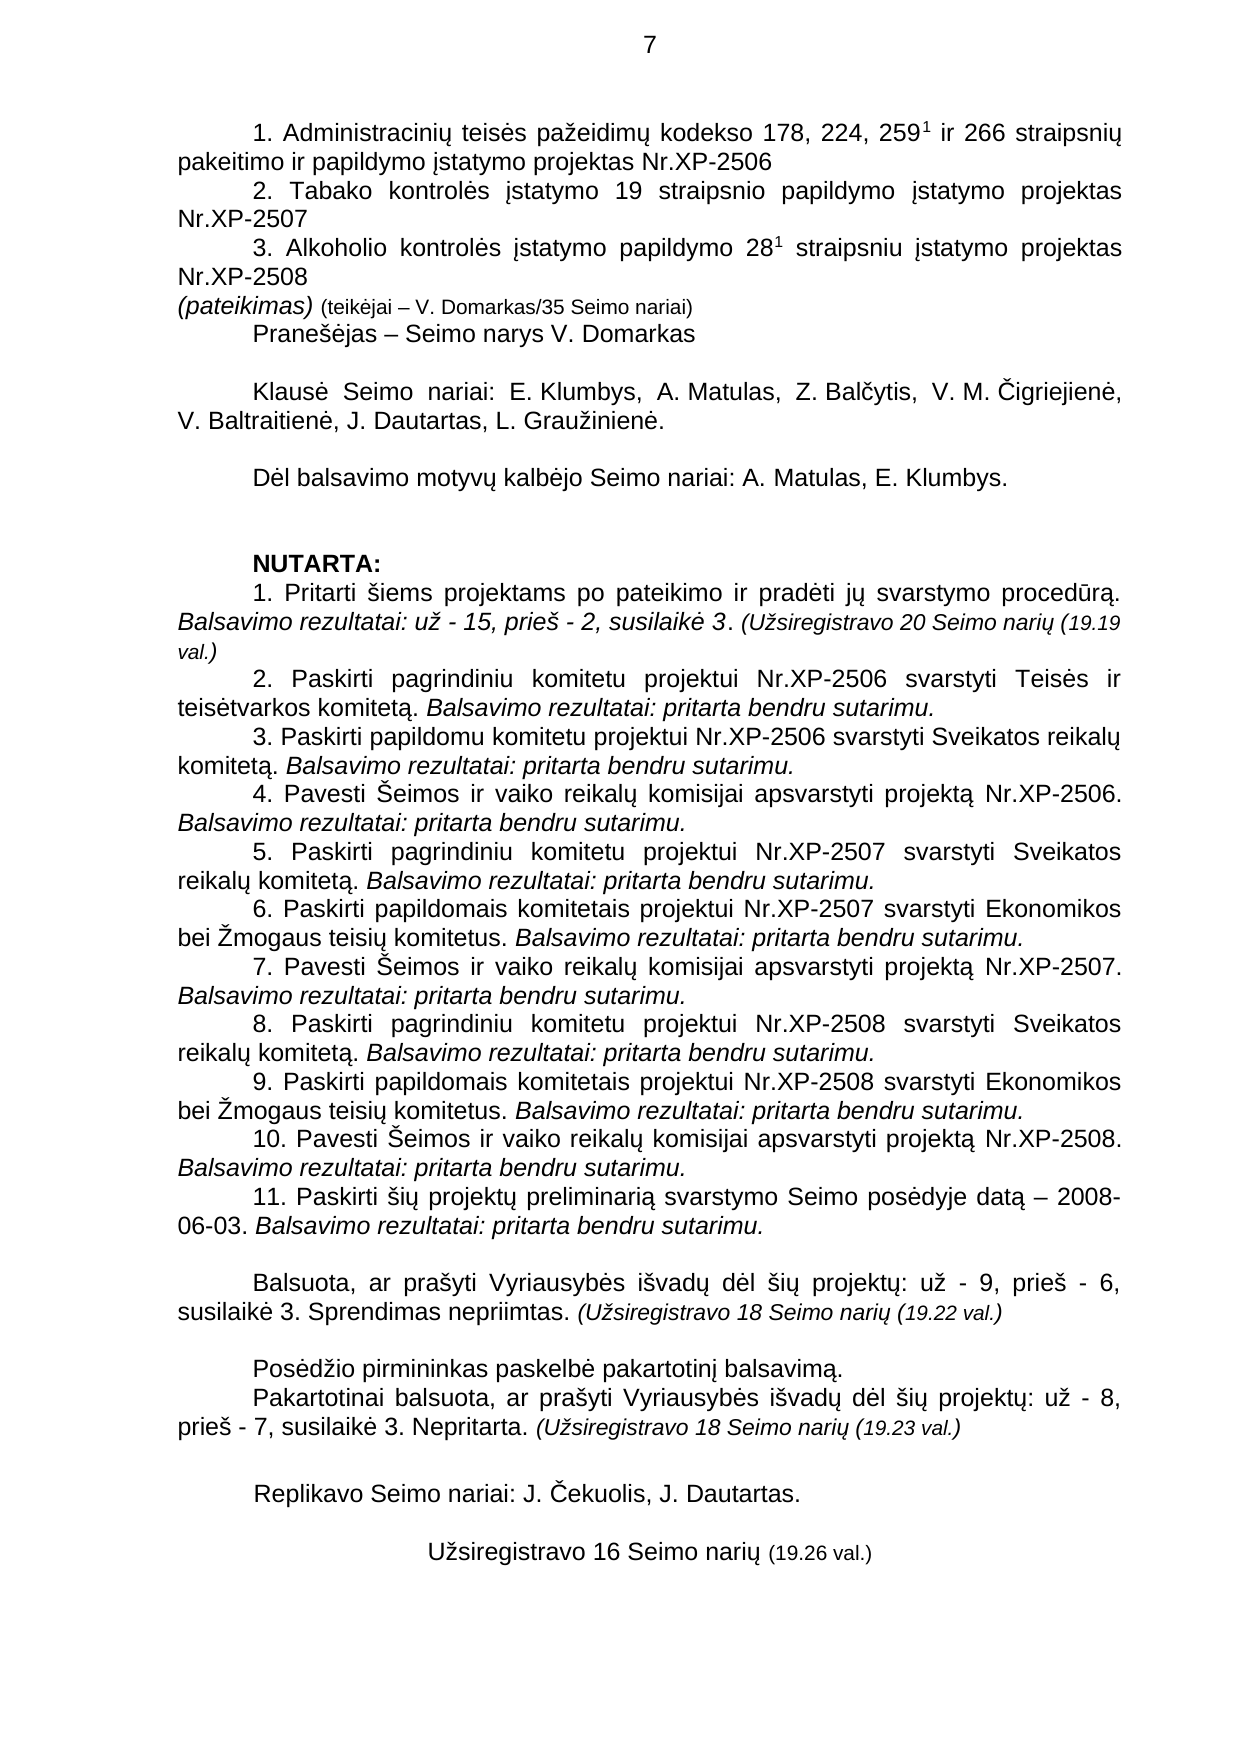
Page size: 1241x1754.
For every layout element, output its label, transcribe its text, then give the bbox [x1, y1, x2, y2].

text Balsuota, ar prašyti Vyriausybės išvadų dėl šių projektų: už - 9, prieš - 6, susilaikė 3. Sprendimas nepriimtas. (Užsiregistravo 18 Seimo narių (19.22 val.) [177, 1268, 1122, 1326]
text 2. Tabako kontrolės įstatymo 19 straipsnio papildymo įstatymo projektas Nr.XP-2507 [177, 176, 1122, 233]
text Pranešėjas – Seimo narys V. Domarkas [177, 319, 1122, 348]
text Užsiregistravo 16 Seimo narių (19.26 val.) [177, 1537, 1122, 1565]
text 2. Paskirti pagrindiniu komitetu projektui Nr.XP-2506 svarstyti Teisės ir teisėtvarkos komitetą. Balsavimo rezultatai: pritarta bendru sutarimu. [177, 664, 1122, 722]
text 4. Pavesti Šeimos ir vaiko reikalų komisijai apsvarstyti projektą Nr.XP-2506. Balsavimo rezultatai: pritarta bendru sutarimu. [177, 779, 1122, 837]
text Dėl balsavimo motyvų kalbėjo Seimo nariai: A. Matulas, E. Klumbys. [177, 463, 1122, 492]
text 10. Pavesti Šeimos ir vaiko reikalų komisijai apsvarstyti projektą Nr.XP-2508. Balsavimo rezultatai: pritarta bendru sutarimu. [177, 1124, 1122, 1182]
text 3. Alkoholio kontrolės įstatymo papildymo 281 straipsniu įstatymo projektas Nr.XP-2508 [177, 233, 1122, 291]
text Klausė Seimo nariai: E. Klumbys, A. Matulas, Z. Balčytis, V. M. Čigriejienė, V. Baltraitienė, J. Dautartas, L. Graužinienė. [177, 377, 1122, 434]
text 11. Paskirti šių projektų preliminarią svarstymo Seimo posėdyje datą – 2008-06-03. Balsavimo rezultatai: pritarta bendru sutarimu. [177, 1182, 1122, 1239]
text 9. Paskirti papildomais komitetais projektui Nr.XP-2508 svarstyti Ekonomikos bei Žmogaus teisių komitetus. Balsavimo rezultatai: pritarta bendru sutarimu. [177, 1067, 1122, 1124]
text 8. Paskirti pagrindiniu komitetu projektui Nr.XP-2508 svarstyti Sveikatos reikalų komitetą. Balsavimo rezultatai: pritarta bendru sutarimu. [177, 1009, 1122, 1067]
text 1. Administracinių teisės pažeidimų kodekso 178, 224, 2591 ir 266 straipsnių pakeitimo ir papildymo įstatymo projektas Nr.XP-2506 [177, 118, 1122, 176]
text Replikavo Seimo nariai: J. Čekuolis, J. Dautartas. [177, 1479, 1122, 1508]
text 1. Pritarti šiems projektams po pateikimo ir pradėti jų svarstymo procedūrą. Balsavimo rezultatai: už - 15, prieš - 2, susilaikė 3. (Užsiregistravo 20 Seimo narių (19.19 val.) [177, 578, 1122, 664]
text 6. Paskirti papildomais komitetais projektui Nr.XP-2507 svarstyti Ekonomikos bei Žmogaus teisių komitetus. Balsavimo rezultatai: pritarta bendru sutarimu. [177, 894, 1122, 952]
text Posėdžio pirmininkas paskelbė pakartotinį balsavimą. [177, 1354, 1122, 1383]
text 3. Paskirti papildomu komitetu projektui Nr.XP-2506 svarstyti Sveikatos reikalų komitetą. Balsavimo rezultatai: pritarta bendru sutarimu. [177, 722, 1122, 779]
text NUTARTA: [177, 549, 1122, 578]
text (pateikimas) (teikėjai – V. Domarkas/35 Seimo nariai) [177, 291, 1122, 319]
text Pakartotinai balsuota, ar prašyti Vyriausybės išvadų dėl šių projektų: už - 8, prieš - 7, susilaikė 3. Nepritarta. (Užsiregistravo 18 Seimo narių (19.23 val.) [177, 1383, 1122, 1441]
text 7. Pavesti Šeimos ir vaiko reikalų komisijai apsvarstyti projektą Nr.XP-2507. Balsavimo rezultatai: pritarta bendru sutarimu. [177, 952, 1122, 1009]
text 5. Paskirti pagrindiniu komitetu projektui Nr.XP-2507 svarstyti Sveikatos reikalų komitetą. Balsavimo rezultatai: pritarta bendru sutarimu. [177, 837, 1122, 894]
